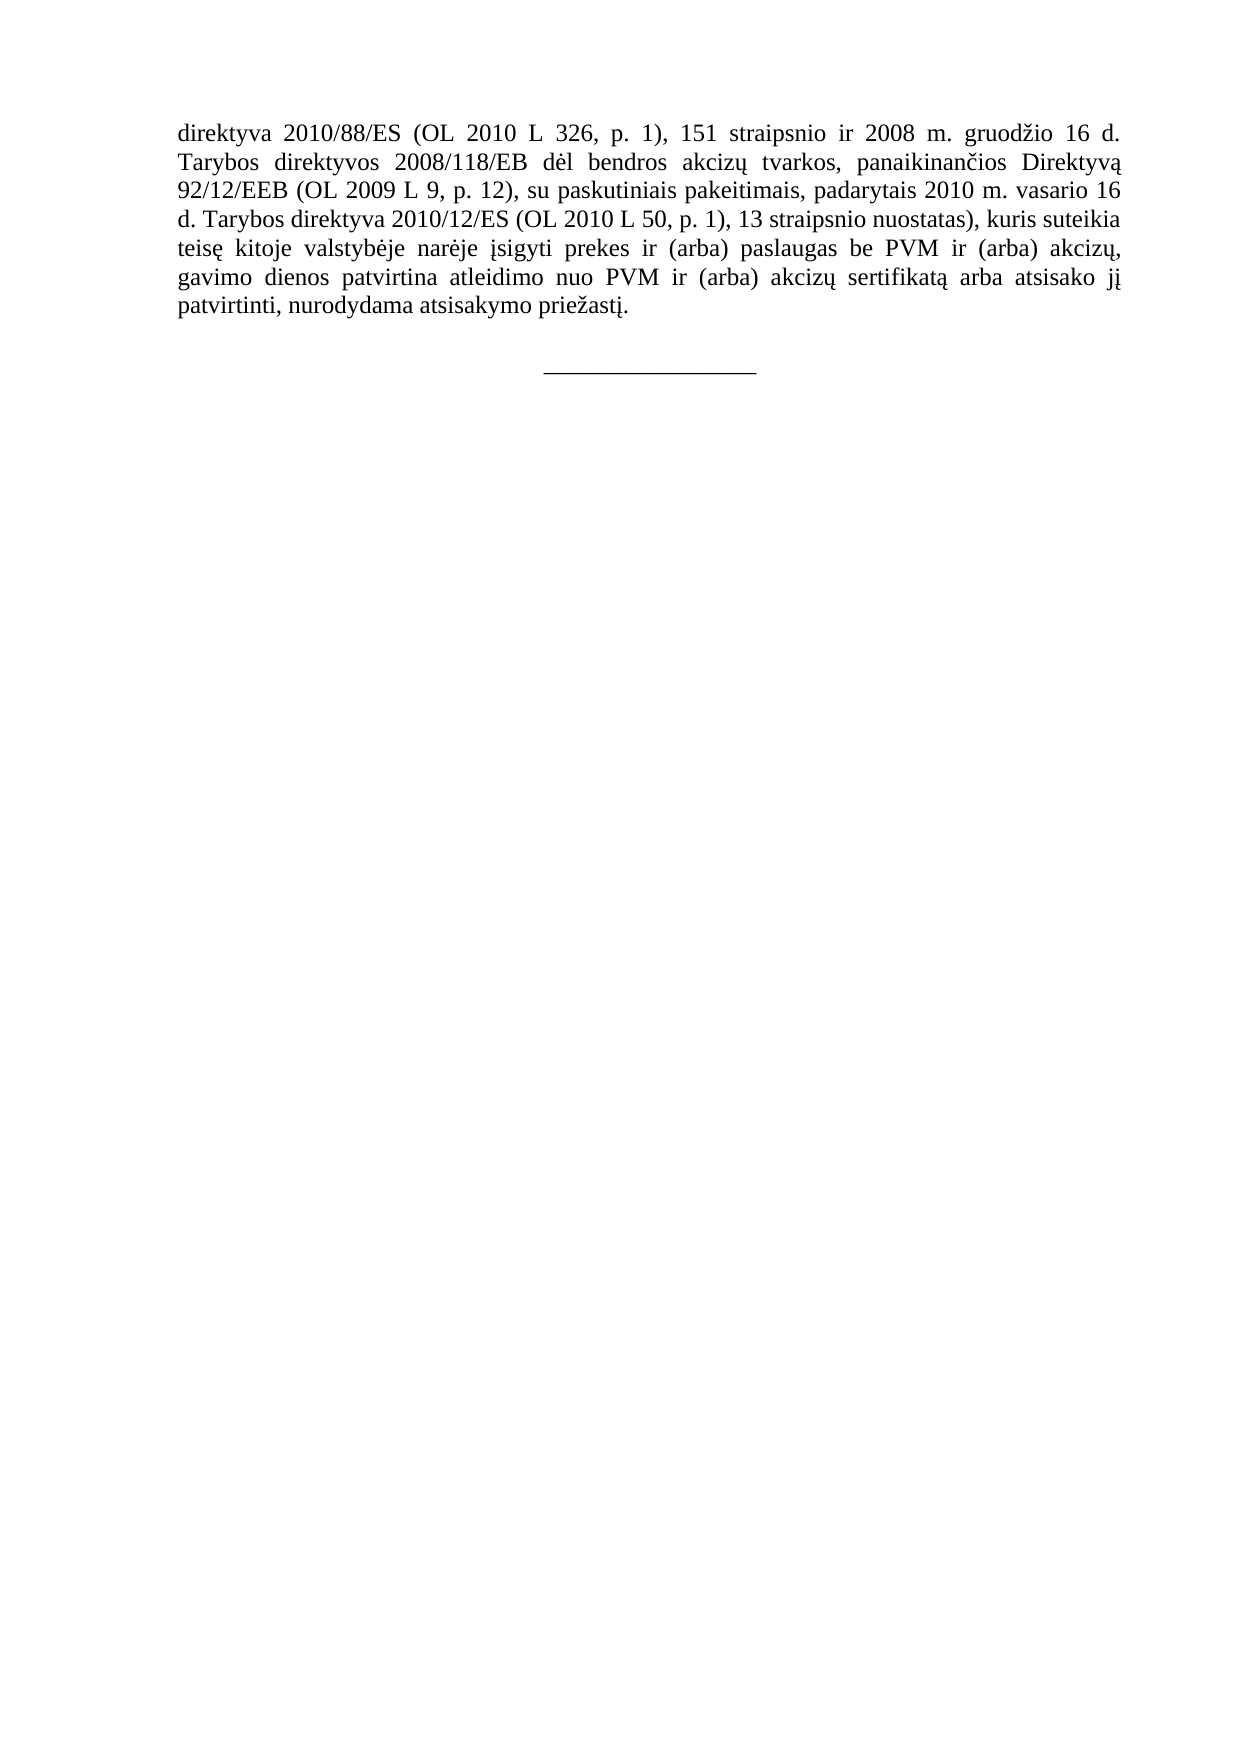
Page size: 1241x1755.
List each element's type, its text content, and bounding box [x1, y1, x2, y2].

text _________________ [177, 348, 1122, 377]
text direktyva 2010/88/ES (OL 2010 L 326, p. 1), 151 straipsnio ir 2008 m. gruodžio 16 d. Tarybos direktyvos 2008/118/EB dėl bendros akcizų tvarkos, panaikinančios Direktyvą 92/12/EEB (OL 2009 L 9, p. 12), su paskutiniais pakeitimais, padarytais 2010 m. vasario 16 d. Tarybos direktyva 2010/12/ES (OL 2010 L 50, p. 1), 13 straipsnio nuostatas), kuris suteikia teisę kitoje valstybėje narėje įsigyti prekes ir (arba) paslaugas be PVM ir (arba) akcizų, gavimo dienos patvirtina atleidimo nuo PVM ir (arba) akcizų sertifikatą arba atsisako jį patvirtinti, nurodydama atsisakymo priežastį. [177, 118, 1122, 319]
